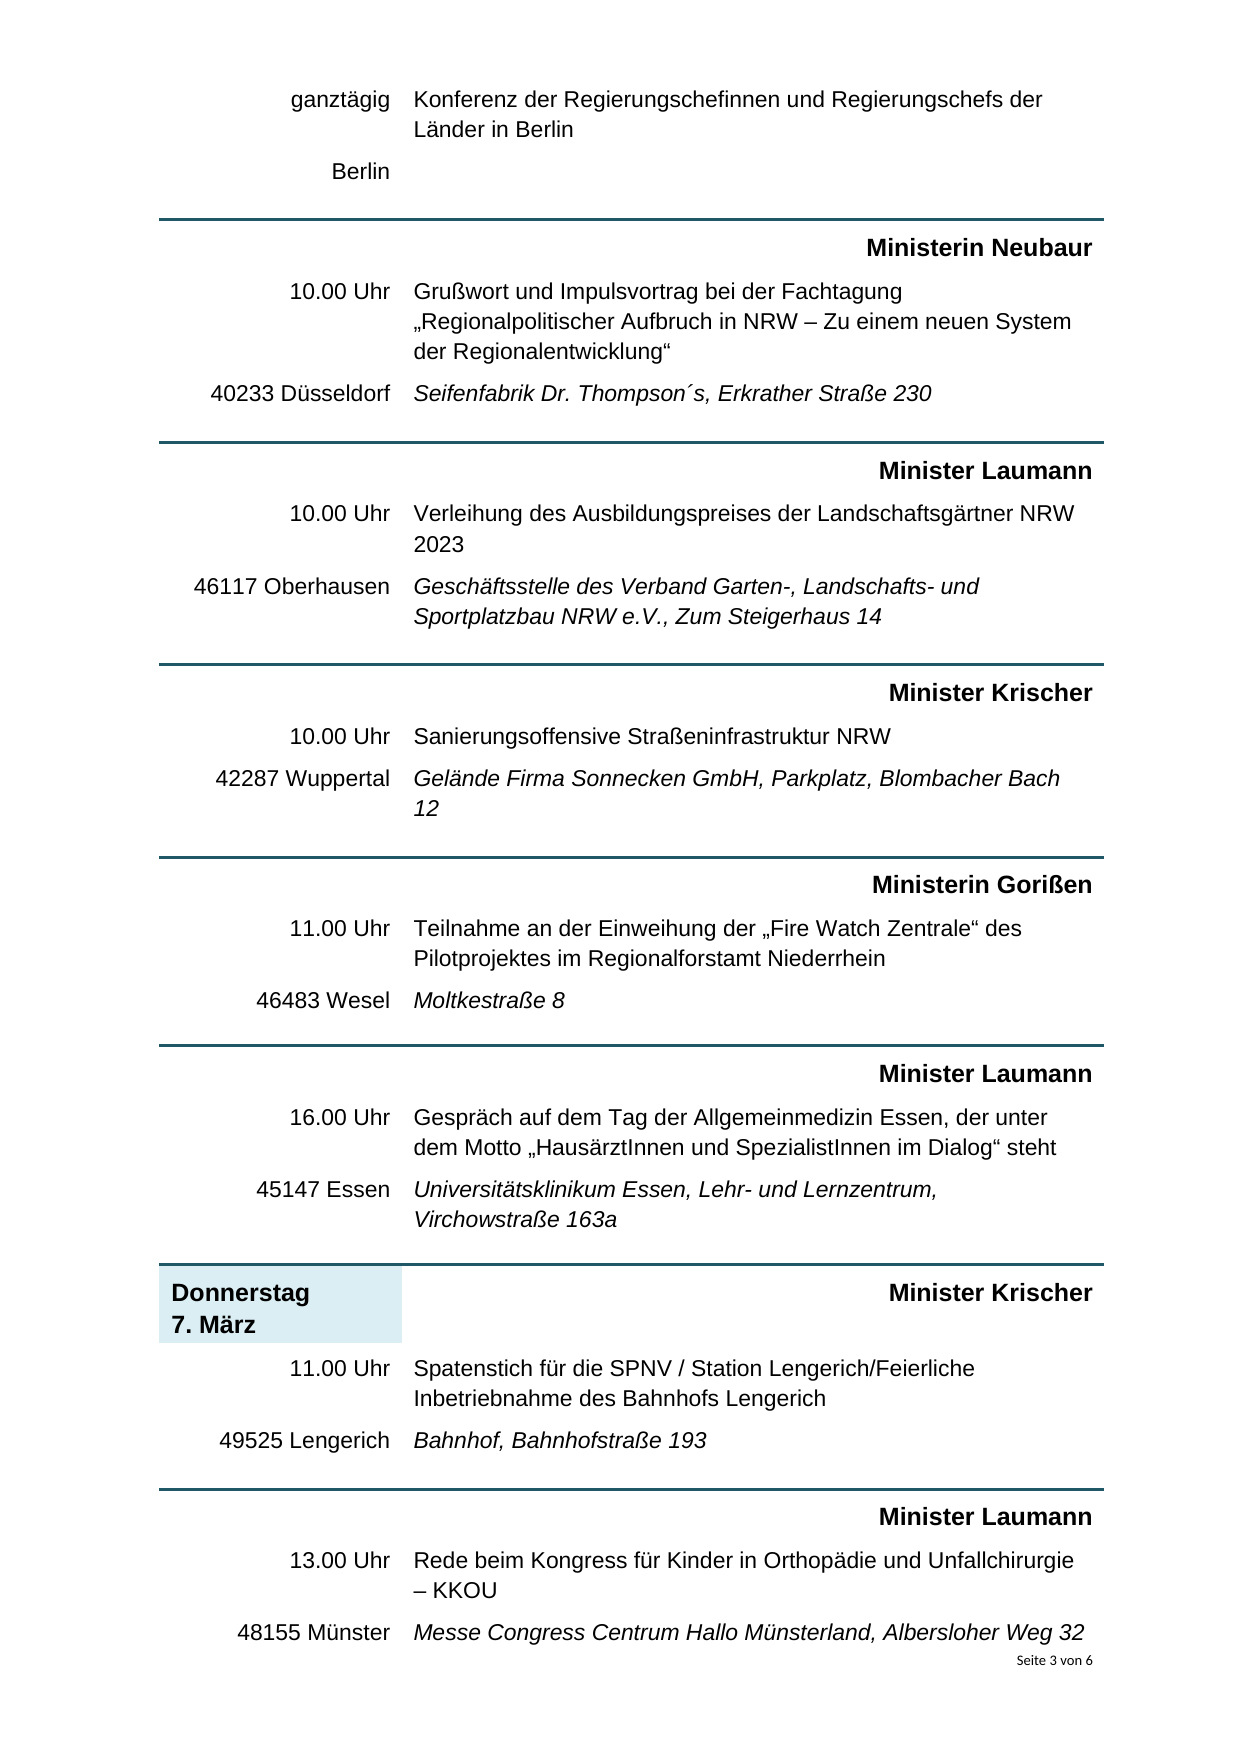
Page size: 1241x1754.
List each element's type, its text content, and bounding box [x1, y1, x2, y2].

table_cell Berlin [159, 146, 402, 188]
table_header Ministerin Neubaur [402, 221, 1104, 266]
table_cell Gespräch auf dem Tag der Allgemeinmedizin Essen, der unter dem Motto „HausärztInnen und SpezialistInnen im Dialog“ steht [402, 1092, 1104, 1164]
table_header Minister Laumann [402, 444, 1104, 489]
table_cell 45147 Essen [159, 1164, 402, 1236]
table_header [159, 1491, 402, 1535]
table_cell 49525 Lengerich [159, 1415, 402, 1457]
table_header Minister Laumann [402, 1491, 1104, 1535]
table_header [159, 444, 402, 489]
table_header Ministerin Gorißen [402, 859, 1104, 903]
table_cell Gelände Firma Sonnecken GmbH, Parkplatz, Blombacher Bach 12 [402, 753, 1104, 825]
table_header [159, 859, 402, 903]
table_cell 16.00 Uhr [159, 1092, 402, 1164]
table_header Donnerstag 7. März [159, 1266, 402, 1343]
table_cell 46117 Oberhausen [159, 561, 402, 633]
table_cell Messe Congress Centrum Hallo Münsterland, Albersloher Weg 32 [402, 1608, 1104, 1649]
table_cell Spatenstich für die SPNV / Station Lengerich/Feierliche Inbetriebnahme des Bahnhofs Lengerich [402, 1343, 1104, 1415]
table_cell 13.00 Uhr [159, 1535, 402, 1608]
table_cell Geschäftsstelle des Verband Garten-, Landschafts- und Sportplatzbau NRW e.V., Zum Steigerhaus 14 [402, 561, 1104, 633]
table_header [159, 1047, 402, 1092]
table_cell 48155 Münster [159, 1608, 402, 1649]
table_header Minister Laumann [402, 1047, 1104, 1092]
table_cell 10.00 Uhr [159, 711, 402, 753]
table_header [159, 666, 402, 711]
table_cell Universitätsklinikum Essen, Lehr- und Lernzentrum, Virchowstraße 163a [402, 1164, 1104, 1236]
table_cell 42287 Wuppertal [159, 753, 402, 825]
table_cell 40233 Düsseldorf [159, 369, 402, 411]
table_cell Sanierungsoffensive Straßeninfrastruktur NRW [402, 711, 1104, 753]
table_cell Grußwort und Impulsvortrag bei der Fachtagung „Regionalpolitischer Aufbruch in NRW – Zu einem neuen System der Regionalentwicklung“ [402, 266, 1104, 368]
table_header Minister Krischer [402, 1266, 1104, 1343]
table_cell 10.00 Uhr [159, 266, 402, 368]
table_header [159, 221, 402, 266]
table_cell 46483 Wesel [159, 976, 402, 1018]
table_cell ganztägig [159, 74, 402, 146]
table_cell Konferenz der Regierungschefinnen und Regierungschefs der Länder in Berlin [402, 74, 1104, 146]
table_cell 11.00 Uhr [159, 904, 402, 976]
table_cell 11.00 Uhr [159, 1343, 402, 1415]
table_cell 10.00 Uhr [159, 489, 402, 561]
table_cell Seifenfabrik Dr. Thompson´s, Erkrather Straße 230 [402, 369, 1104, 411]
table_cell Teilnahme an der Einweihung der „Fire Watch Zentrale“ des Pilotprojektes im Regionalforstamt Niederrhein [402, 904, 1104, 976]
table_cell Bahnhof, Bahnhofstraße 193 [402, 1415, 1104, 1457]
table_cell Moltkestraße 8 [402, 976, 1104, 1018]
table_cell [402, 146, 1104, 188]
table_header Minister Krischer [402, 666, 1104, 711]
table_cell Verleihung des Ausbildungspreises der Landschaftsgärtner NRW 2023 [402, 489, 1104, 561]
table_cell Rede beim Kongress für Kinder in Orthopädie und Unfallchirurgie – KKOU [402, 1535, 1104, 1608]
